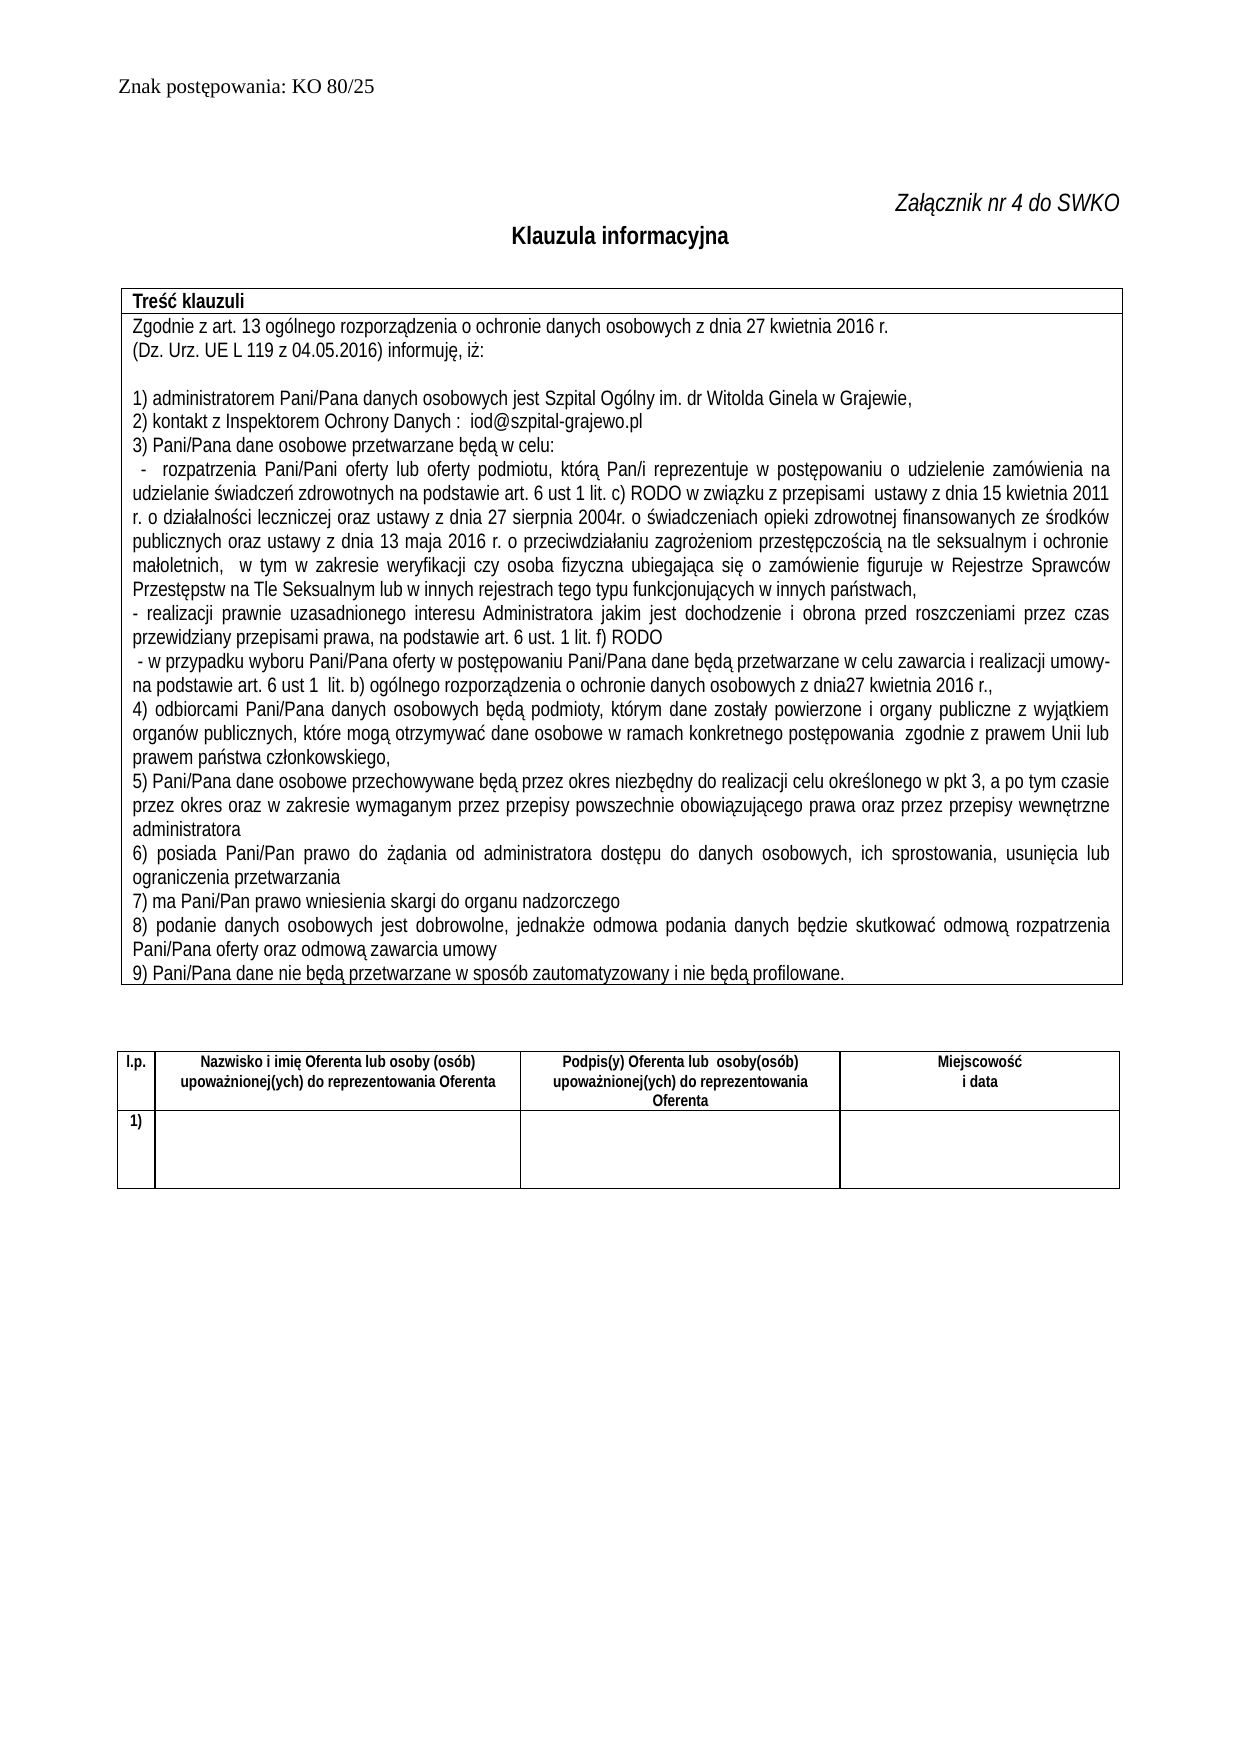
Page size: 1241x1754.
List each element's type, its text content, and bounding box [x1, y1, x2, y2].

table_header l.p. [118, 1052, 154, 1110]
table_cell Zgodnie z art. 13 ogólnego rozporządzenia o ochronie danych osobowych z dnia 27 kwietnia 2016 r. (Dz. Urz. UE L 119 z 04.05.2016) informuję, iż: 1) administratorem Pani/Pana danych osobowych jest Szpital Ogólny im. dr Witolda Ginela w Grajewie, 2) kontakt z Inspektorem Ochrony Danych : iod@szpital-grajewo.pl 3) Pani/Pana dane osobowe przetwarzane będą w celu: - rozpatrzenia Pani/Pani oferty lub oferty podmiotu, którą Pan/i reprezentuje w postępowaniu o udzielenie zamówienia na udzielanie świadczeń zdrowotnych na podstawie art. 6 ust 1 lit. c) RODO w związku z przepisami ustawy z dnia 15 kwietnia 2011 r. o działalności leczniczej oraz ustawy z dnia 27 sierpnia 2004r. o świadczeniach opieki zdrowotnej finansowanych ze środków publicznych oraz ustawy z dnia 13 maja 2016 r. o przeciwdziałaniu zagrożeniom przestępczością na tle seksualnym i ochronie małoletnich, w tym w zakresie weryfikacji czy osoba fizyczna ubiegająca się o zamówienie figuruje w Rejestrze Sprawców Przestępstw na Tle Seksualnym lub w innych rejestrach tego typu funkcjonujących w innych państwach, - realizacji prawnie uzasadnionego interesu Administratora jakim jest dochodzenie i obrona przed roszczeniami przez czas przewidziany przepisami prawa, na podstawie art. 6 ust. 1 lit. f) RODO - w przypadku wyboru Pani/Pana oferty w postępowaniu Pani/Pana dane będą przetwarzane w celu zawarcia i realizacji umowy- na podstawie art. 6 ust 1 lit. b) ogólnego rozporządzenia o ochronie danych osobowych z dnia27 kwietnia 2016 r., 4) odbiorcami Pani/Pana danych osobowych będą podmioty, którym dane zostały powierzone i organy publiczne z wyjątkiem organów publicznych, które mogą otrzymywać dane osobowe w ramach konkretnego postępowania zgodnie z prawem Unii lub prawem państwa członkowskiego, 5) Pani/Pana dane osobowe przechowywane będą przez okres niezbędny do realizacji celu określonego w pkt 3, a po tym czasie przez okres oraz w zakresie wymaganym przez przepisy powszechnie obowiązującego prawa oraz przez przepisy wewnętrzne administratora 6) posiada Pani/Pan prawo do żądania od administratora dostępu do danych osobowych, ich sprostowania, usunięcia lub ograniczenia przetwarzania 7) ma Pani/Pan prawo wniesienia skargi do organu nadzorczego 8) podanie danych osobowych jest dobrowolne, jednakże odmowa podania danych będzie skutkować odmową rozpatrzenia Pani/Pana oferty oraz odmową zawarcia umowy 9) Pani/Pana dane nie będą przetwarzane w sposób zautomatyzowany i nie będą profilowane. [122, 314, 1122, 984]
table_cell [841, 1111, 1119, 1187]
table_header Treść klauzuli [122, 289, 1122, 312]
text Klauzula informacyjna [118, 221, 1122, 249]
table_cell [156, 1111, 520, 1187]
text Załącznik nr 4 do SWKO [118, 188, 1122, 216]
table_cell [521, 1111, 839, 1187]
table_header Miejscowość i data [841, 1052, 1119, 1110]
table_header Podpis(y) Oferenta lub osoby(osób) upoważnionej(ych) do reprezentowania Oferenta [521, 1052, 839, 1110]
table_header Nazwisko i imię Oferenta lub osoby (osób) upoważnionej(ych) do reprezentowania Oferenta [156, 1052, 520, 1110]
table_cell 1) [118, 1111, 154, 1187]
